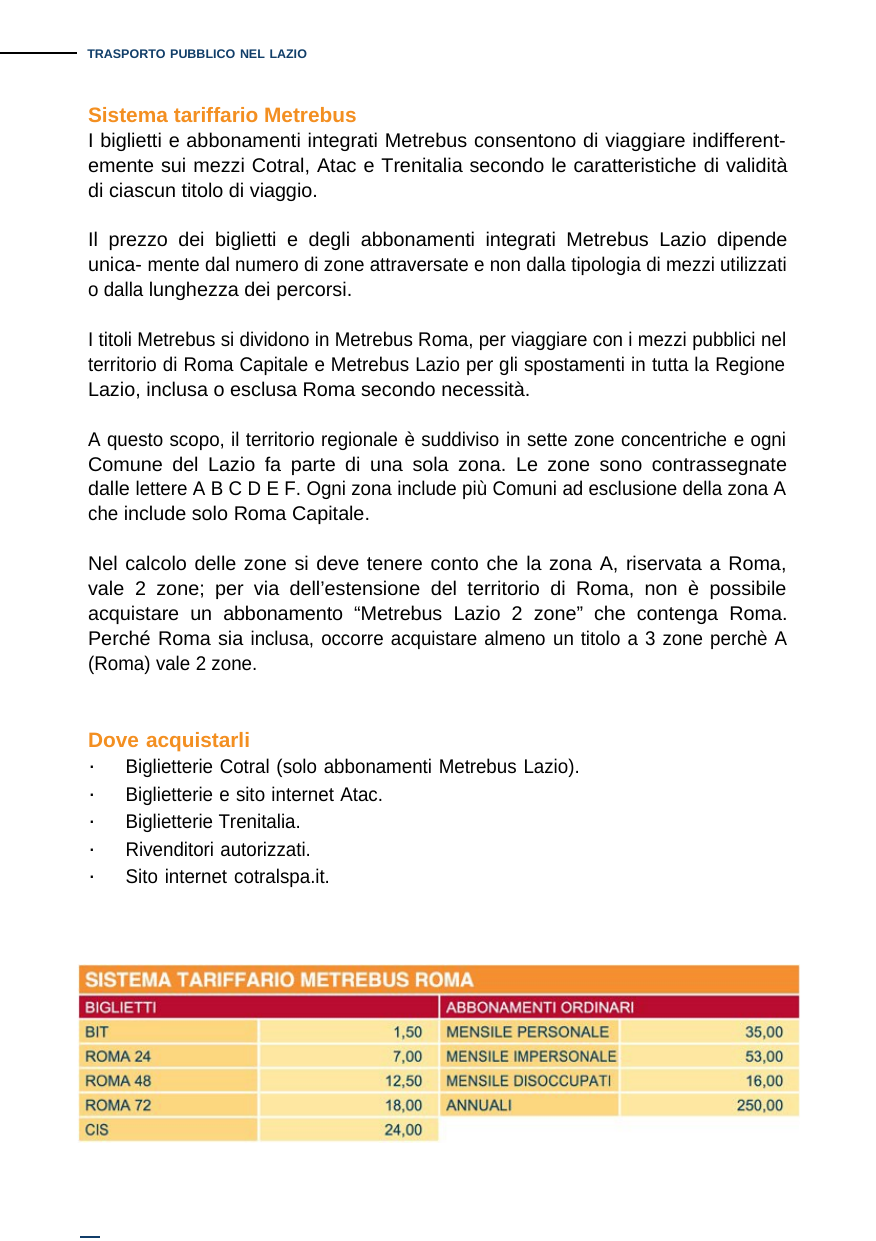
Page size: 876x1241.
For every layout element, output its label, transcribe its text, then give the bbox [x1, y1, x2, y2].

subtitle Sistema tariffario Metrebus [88, 103, 875, 127]
text I biglietti e abbonamenti integrati Metrebus consentono di viaggiare indifferent- emente sui mezzi Cotral, Atac e Trenitalia secondo le caratteristiche di validità di ciascun titolo di viaggio. [88, 129, 787, 201]
subtitle Dove acquistarli [88, 727, 875, 751]
list Rivenditori autorizzati. [88, 834, 875, 861]
text A questo scopo, il territorio regionale è suddiviso in sette zone concentriche e ogni Comune del Lazio fa parte di una sola zona. Le zone sono contrassegnate dalle lettere A B C D E F. Ogni zona include più Comuni ad esclusione della zona A che include solo Roma Capitale. [88, 427, 787, 525]
text I titoli Metrebus si dividono in Metrebus Roma, per viaggiare con i mezzi pubblici nel territorio di Roma Capitale e Metrebus Lazio per gli spostamenti in tutta la Regione Lazio, inclusa o esclusa Roma secondo necessità. [88, 328, 787, 400]
list Sito internet cotralspa.it. [88, 862, 875, 888]
text Nel calcolo delle zone si deve tenere conto che la zona A, riservata a Roma, vale 2 zone; per via dell’estensione del territorio di Roma, non è possibile acquistare un abbonamento “Metrebus Lazio 2 zone” che contenga Roma. Perché Roma sia inclusa, occorre acquistare almeno un titolo a 3 zone perchè A (Roma) vale 2 zone. [88, 552, 787, 674]
list Biglietterie Cotral (solo abbonamenti Metrebus Lazio). [88, 752, 875, 779]
text TRASPORTO PUBBLICO NEL LAZIO [87, 47, 875, 61]
list Biglietterie e sito internet Atac. [88, 780, 875, 806]
list Biglietterie Trenitalia. [88, 807, 875, 833]
text Il prezzo dei biglietti e degli abbonamenti integrati Metrebus Lazio dipende unica- mente dal numero di zone attraversate e non dalla tipologia di mezzi utilizzati o dalla lunghezza dei percorsi. [88, 228, 787, 301]
